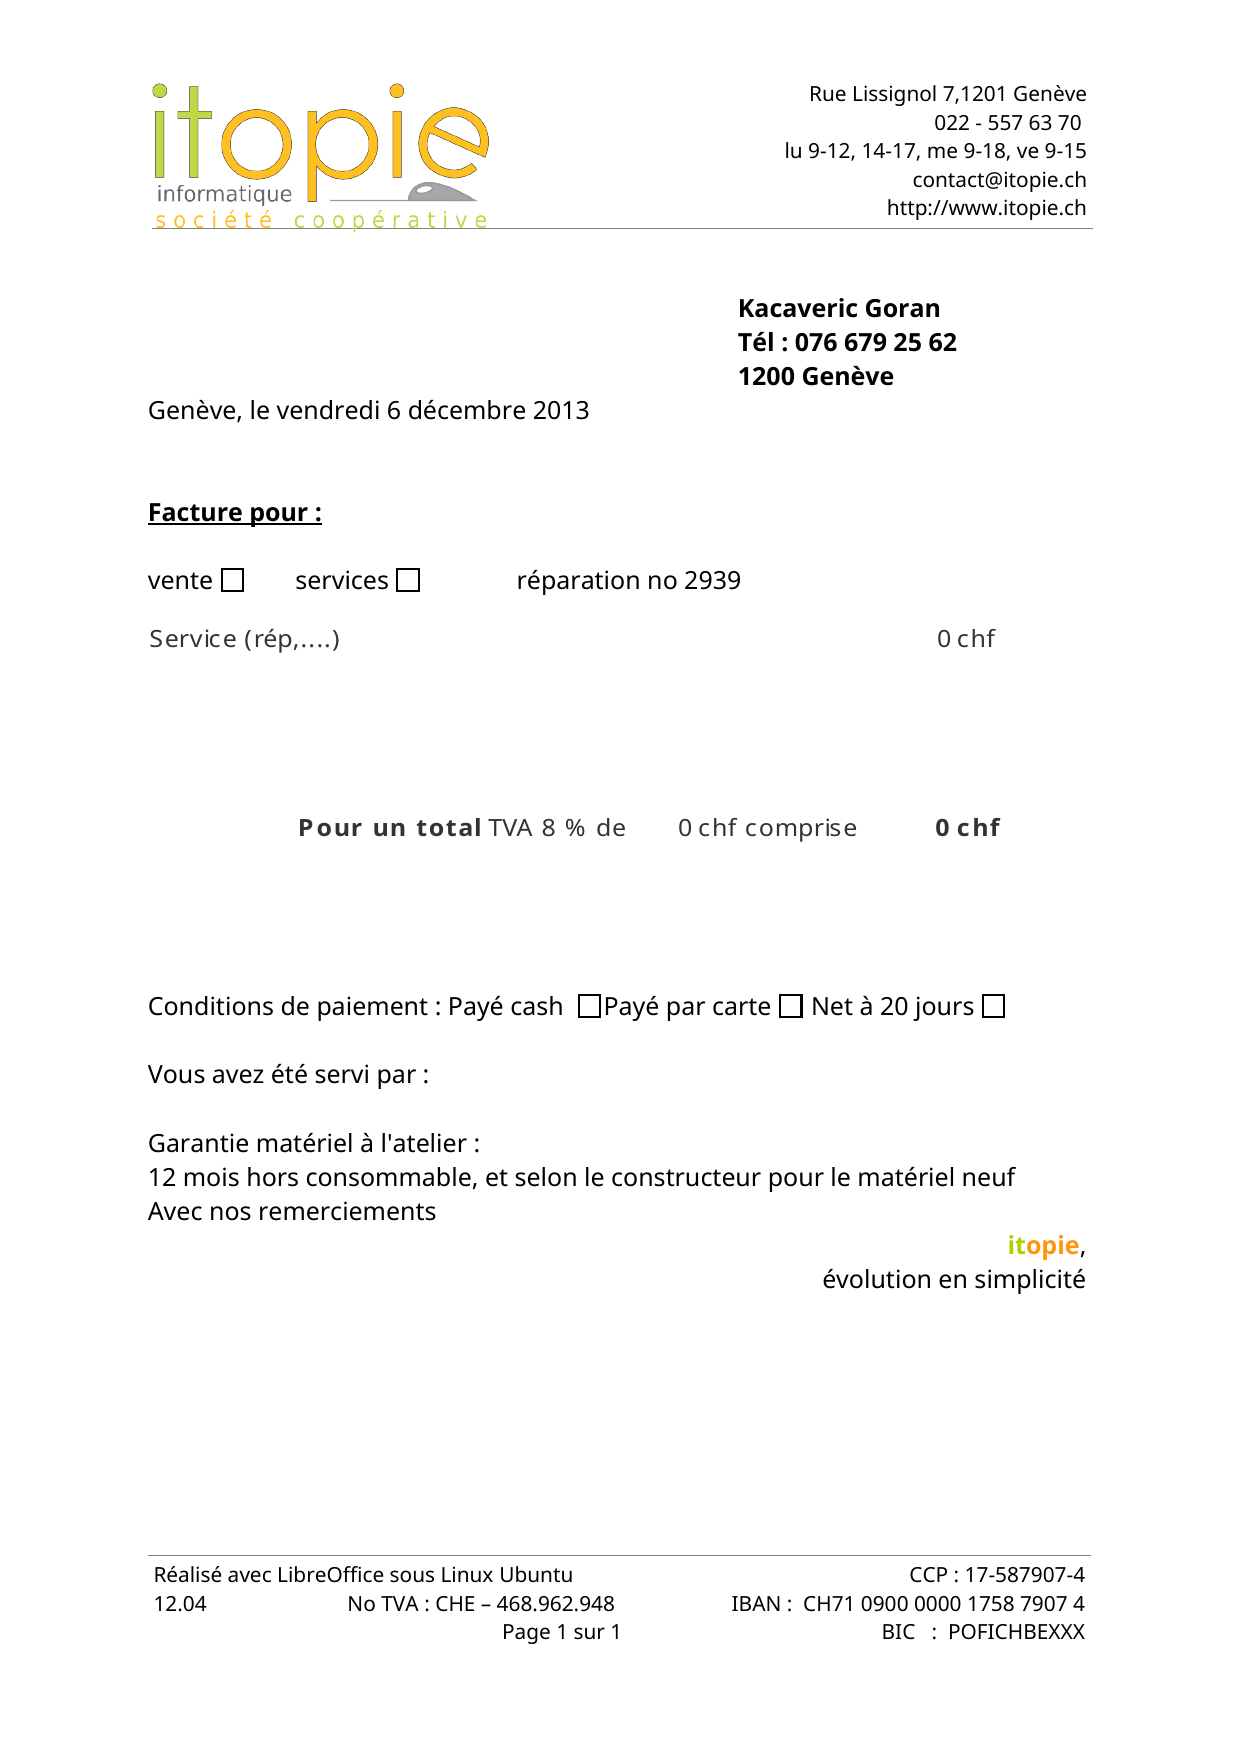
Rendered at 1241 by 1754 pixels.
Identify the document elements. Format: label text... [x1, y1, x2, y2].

text itopie, [148, 1227, 1093, 1262]
picture [138, 72, 500, 244]
text 12 mois hors consommable, et selon le constructeur pour le matériel neuf [148, 1159, 1093, 1193]
text 1200 Genève [148, 358, 1093, 392]
text Facture pour : [148, 495, 1093, 529]
text Tél : 076 679 25 62 [148, 324, 1093, 358]
text Genève, le vendredi 6 décembre 2013 [148, 392, 1093, 427]
text Kacaveric Goran [148, 290, 1093, 324]
text Garantie matériel à l'atelier : [148, 1125, 1093, 1159]
text Avec nos remerciements [148, 1193, 1093, 1227]
text évolution en simplicité [148, 1262, 1093, 1296]
text Vous avez été servi par : [148, 1057, 1093, 1091]
text vente services réparation no 2939 [148, 563, 1093, 597]
text Conditions de paiement : Payé cash Payé par carte Net à 20 jours [148, 989, 1093, 1023]
